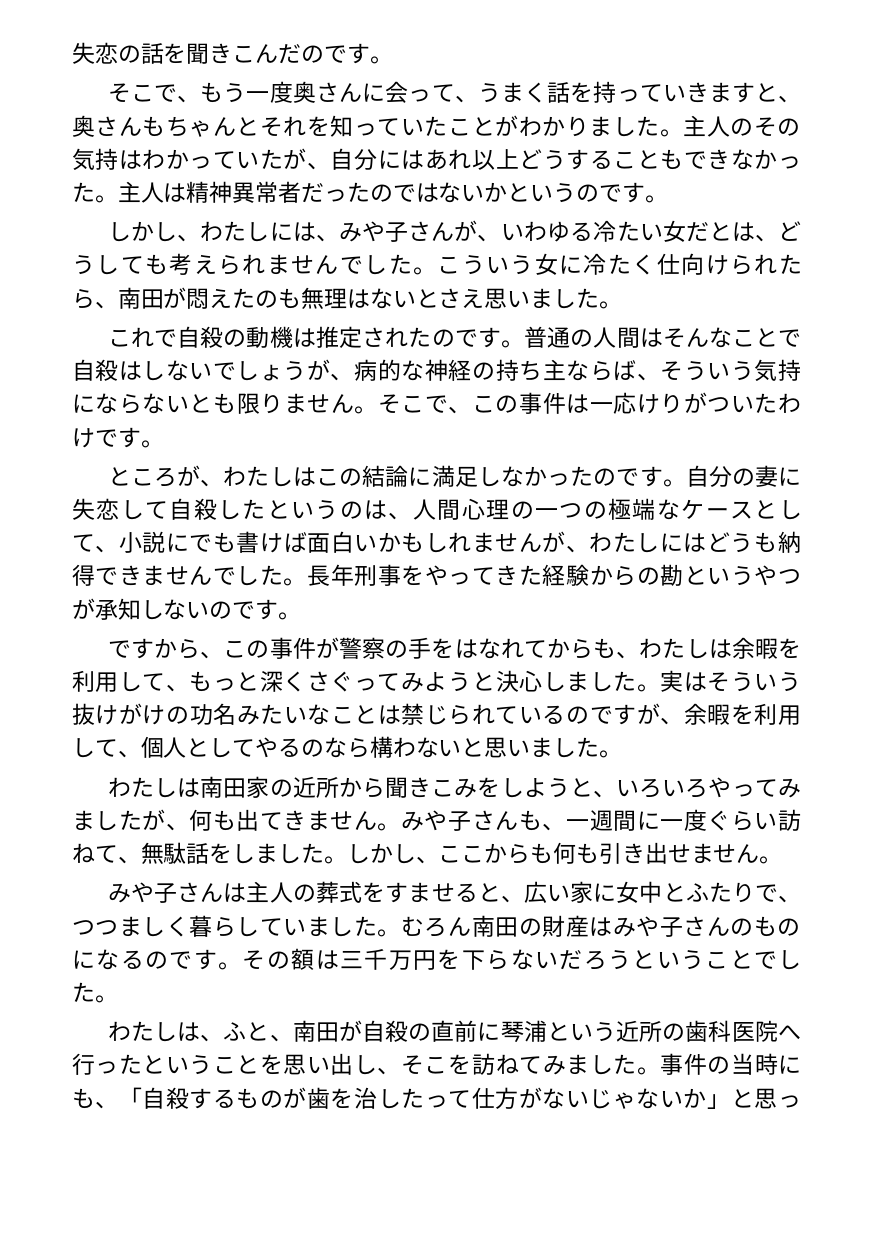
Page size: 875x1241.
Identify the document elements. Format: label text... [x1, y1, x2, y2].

text みや子さんは主人の葬式をすませると、広い家に女中とふたりで、つつましく暮らしていました。むろん南田の財産はみや子さんのものになるのです。その額は三千万円を下らないだろうということでした。 [72, 875, 802, 1008]
text しかし、わたしには、みや子さんが、いわゆる冷たい女だとは、どうしても考えられませんでした。こういう女に冷たく仕向けられたら、南田が悶えたのも無理はないとさえ思いました。 [72, 214, 802, 314]
text これで自殺の動機は推定されたのです。普通の人間はそんなことで自殺はしないでしょうが、病的な神経の持ち主ならば、そういう気持にならないとも限りません。そこで、この事件は一応けりがついたわけです。 [72, 320, 802, 453]
text わたしは南田家の近所から聞きこみをしようと、いろいろやってみましたが、何も出てきません。みや子さんも、一週間に一度ぐらい訪ねて、無駄話をしました。しかし、ここからも何も引き出せません。 [72, 769, 802, 869]
text 失恋の話を聞きこんだのです。 [72, 36, 802, 69]
text ですから、この事件が警察の手をはなれてからも、わたしは余暇を利用して、もっと深くさぐってみようと決心しました。実はそういう抜けがけの功名みたいなことは禁じられているのですが、余暇を利用して、個人としてやるのなら構わないと思いました。 [72, 631, 802, 763]
text わたしは、ふと、南田が自殺の直前に琴浦という近所の歯科医院へ行ったということを思い出し、そこを訪ねてみました。事件の当時にも、「自殺するものが歯を治したって仕方がないじゃないか」と思っ [72, 1014, 802, 1114]
text そこで、もう一度奥さんに会って、うまく話を持っていきますと、奥さんもちゃんとそれを知っていたことがわかりました。主人のその気持はわかっていたが、自分にはあれ以上どうすることもできなかった。主人は精神異常者だったのではないかというのです。 [72, 75, 802, 208]
text ところが、わたしはこの結論に満足しなかったのです。自分の妻に失恋して自殺したというのは、人間心理の一つの極端なケースとして、小説にでも書けば面白いかもしれませんが、わたしにはどうも納得できませんでした。長年刑事をやってきた経験からの勘というやつが承知しないのです。 [72, 458, 802, 625]
